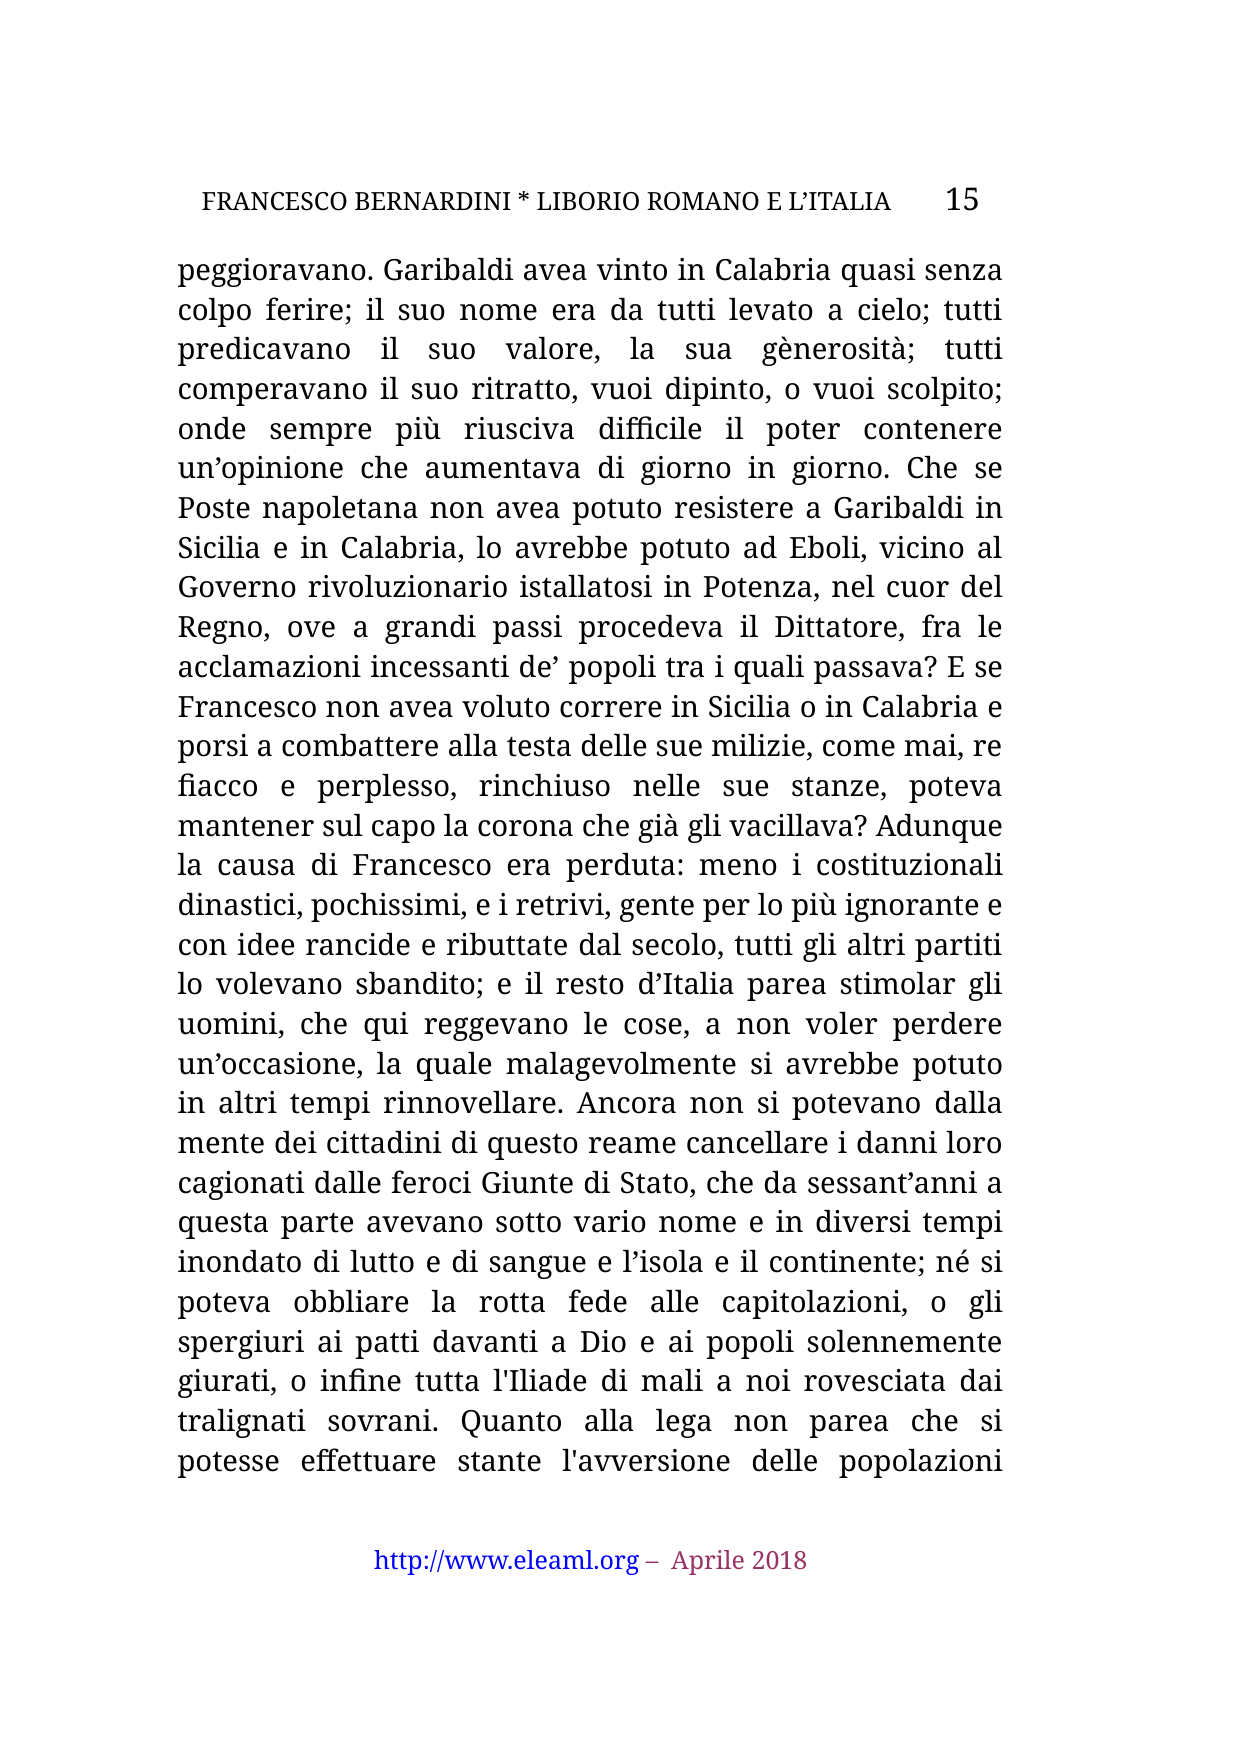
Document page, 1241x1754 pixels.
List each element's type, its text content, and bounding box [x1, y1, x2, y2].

text peggioravano. Garibaldi avea vinto in Calabria quasi senza colpo ferire; il suo nome era da tutti levato a cielo; tutti predicavano il suo valore, la sua gènerosità; tutti comperavano il suo ritratto, vuoi dipinto, o vuoi scolpito; onde sempre più riusciva difficile il poter contenere un’opinione che aumentava di giorno in giorno. Che se Poste napoletana non avea potuto resistere a Garibaldi in Sicilia e in Calabria, lo avrebbe potuto ad Eboli, vicino al Governo rivoluzionario istallatosi in Potenza, nel cuor del Regno, ove a grandi passi procedeva il Dittatore, fra le acclamazioni incessanti de’ popoli tra i quali passava? E se Francesco non avea voluto correre in Sicilia o in Calabria e porsi a combattere alla testa delle sue milizie, come mai, re fiacco e perplesso, rinchiuso nelle sue stanze, poteva mantener sul capo la corona che già gli vacillava? Adunque la causa di Francesco era perduta: meno i costituzionali dinastici, pochissimi, e i retrivi, gente per lo più ignorante e con idee rancide e ributtate dal secolo, tutti gli altri partiti lo volevano sbandito; e il resto d’Italia parea stimolar gli uomini, che qui reggevano le cose, a non voler perdere un’occasione, la quale malagevolmente si avrebbe potuto in altri tempi rinnovellare. Ancora non si potevano dalla mente dei cittadini di questo reame cancellare i danni loro cagionati dalle feroci Giunte di Stato, che da sessant’anni a questa parte avevano sotto vario nome e in diversi tempi inondato di lutto e di sangue e l’isola e il continente; né si poteva obbliare la rotta fede alle capitolazioni, o gli spergiuri ai patti davanti a Dio e ai popoli solennemente giurati, o infine tutta l'Iliade di mali a noi rovesciata dai tralignati sovrani. Quanto alla lega non parea che si potesse effettuare stante l'avversione delle popolazioni [177, 249, 1004, 1479]
